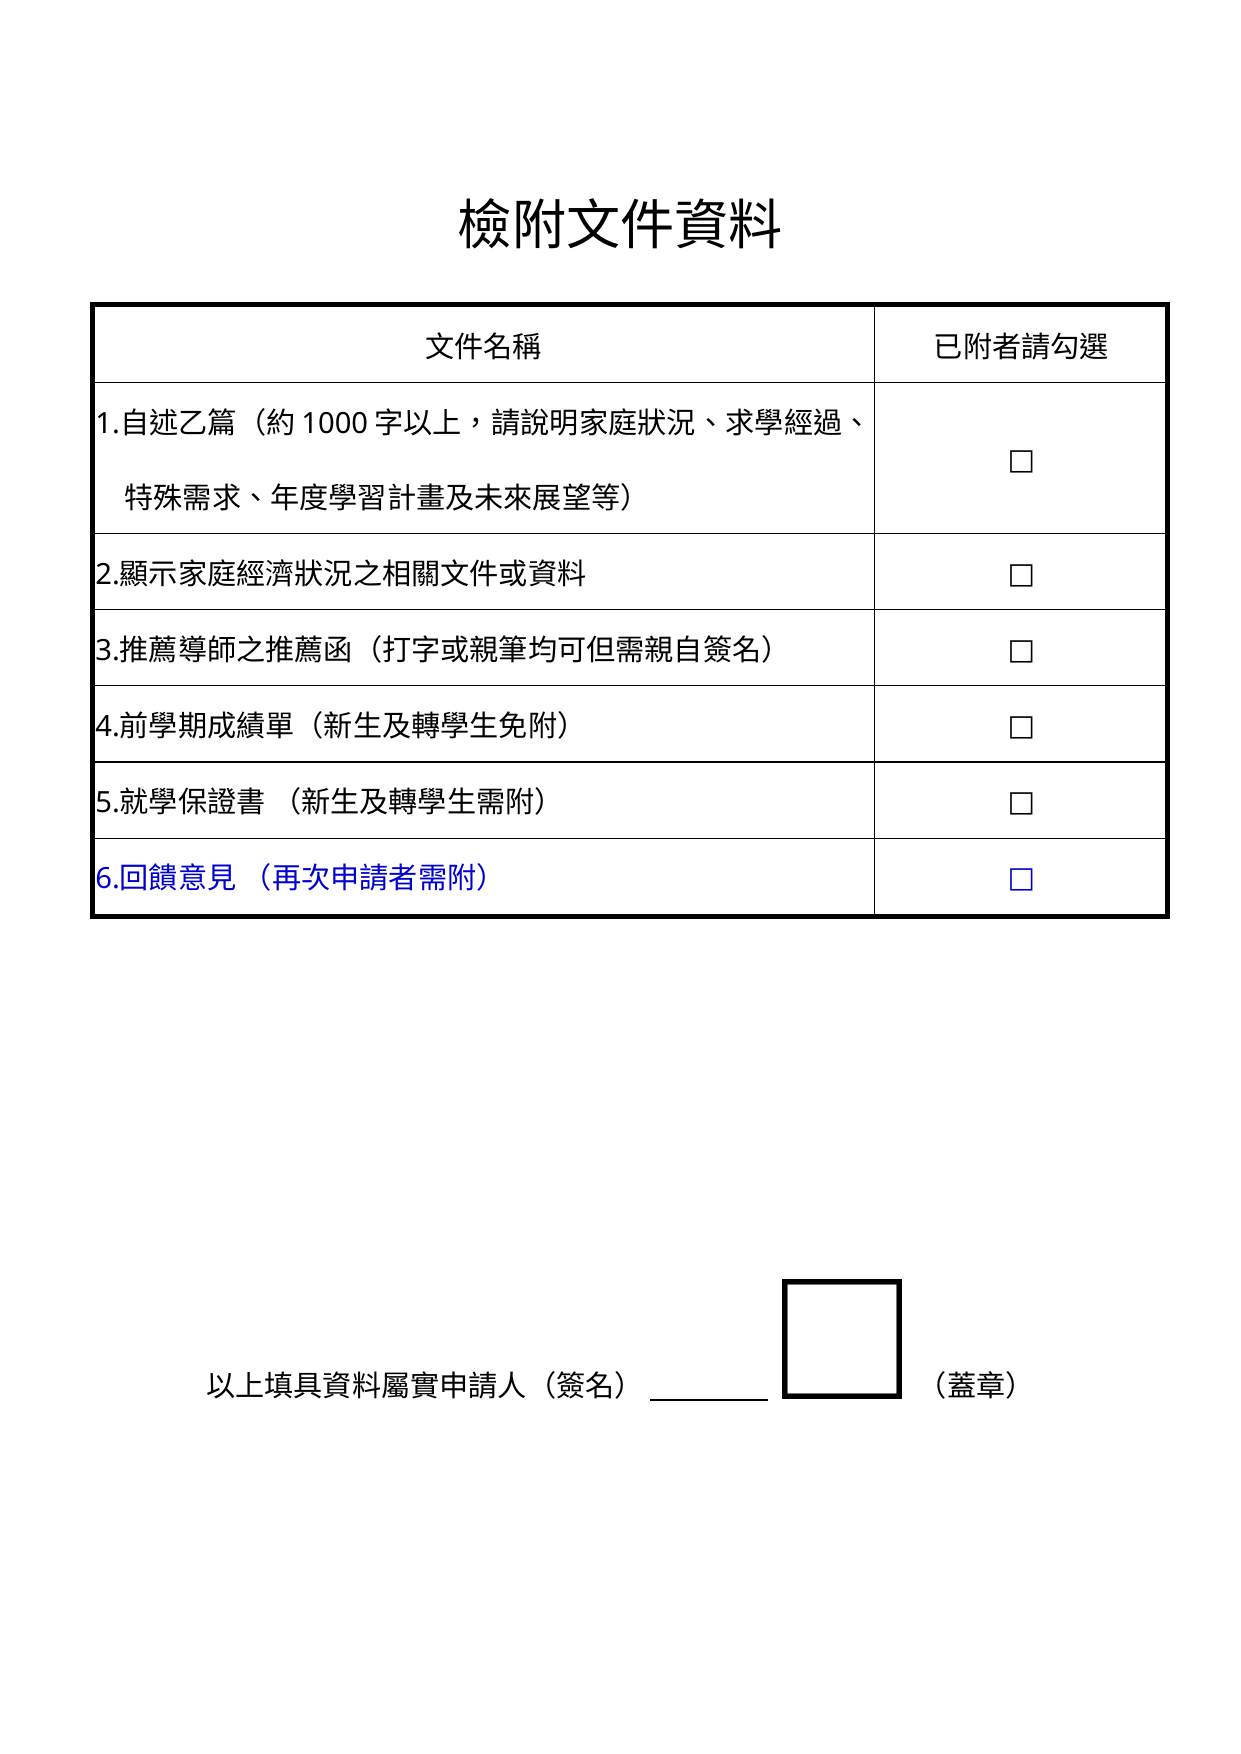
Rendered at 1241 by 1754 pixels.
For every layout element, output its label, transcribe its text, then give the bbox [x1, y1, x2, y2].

table_cell 1.自述乙篇（約1000字以上，請說明家庭狀況、求學經過、特殊需求、年度學習計畫及未來展望等） [95, 383, 874, 533]
table_cell 3.推薦導師之推薦函（打字或親筆均可但需親自簽名） [95, 610, 874, 685]
table_cell □ [875, 686, 1165, 761]
table_cell □ [875, 383, 1165, 533]
table_cell 6.回饋意見 （再次申請者需附） [95, 839, 874, 913]
table_cell □ [875, 839, 1165, 913]
text 檢附文件資料 [77, 164, 1163, 277]
table_cell 4.前學期成績單（新生及轉學生免附） [95, 686, 874, 761]
table_header 文件名稱 [95, 307, 874, 382]
table_cell □ [875, 610, 1165, 685]
table_cell 5.就學保證書 （新生及轉學生需附） [95, 763, 874, 837]
table_cell □ [875, 763, 1165, 837]
table_cell □ [875, 534, 1165, 609]
text 以上填具資料屬實申請人（簽名） □（蓋章） [77, 1219, 1163, 1444]
table_header 已附者請勾選 [875, 307, 1165, 382]
table_cell 2.顯示家庭經濟狀況之相關文件或資料 [95, 534, 874, 609]
